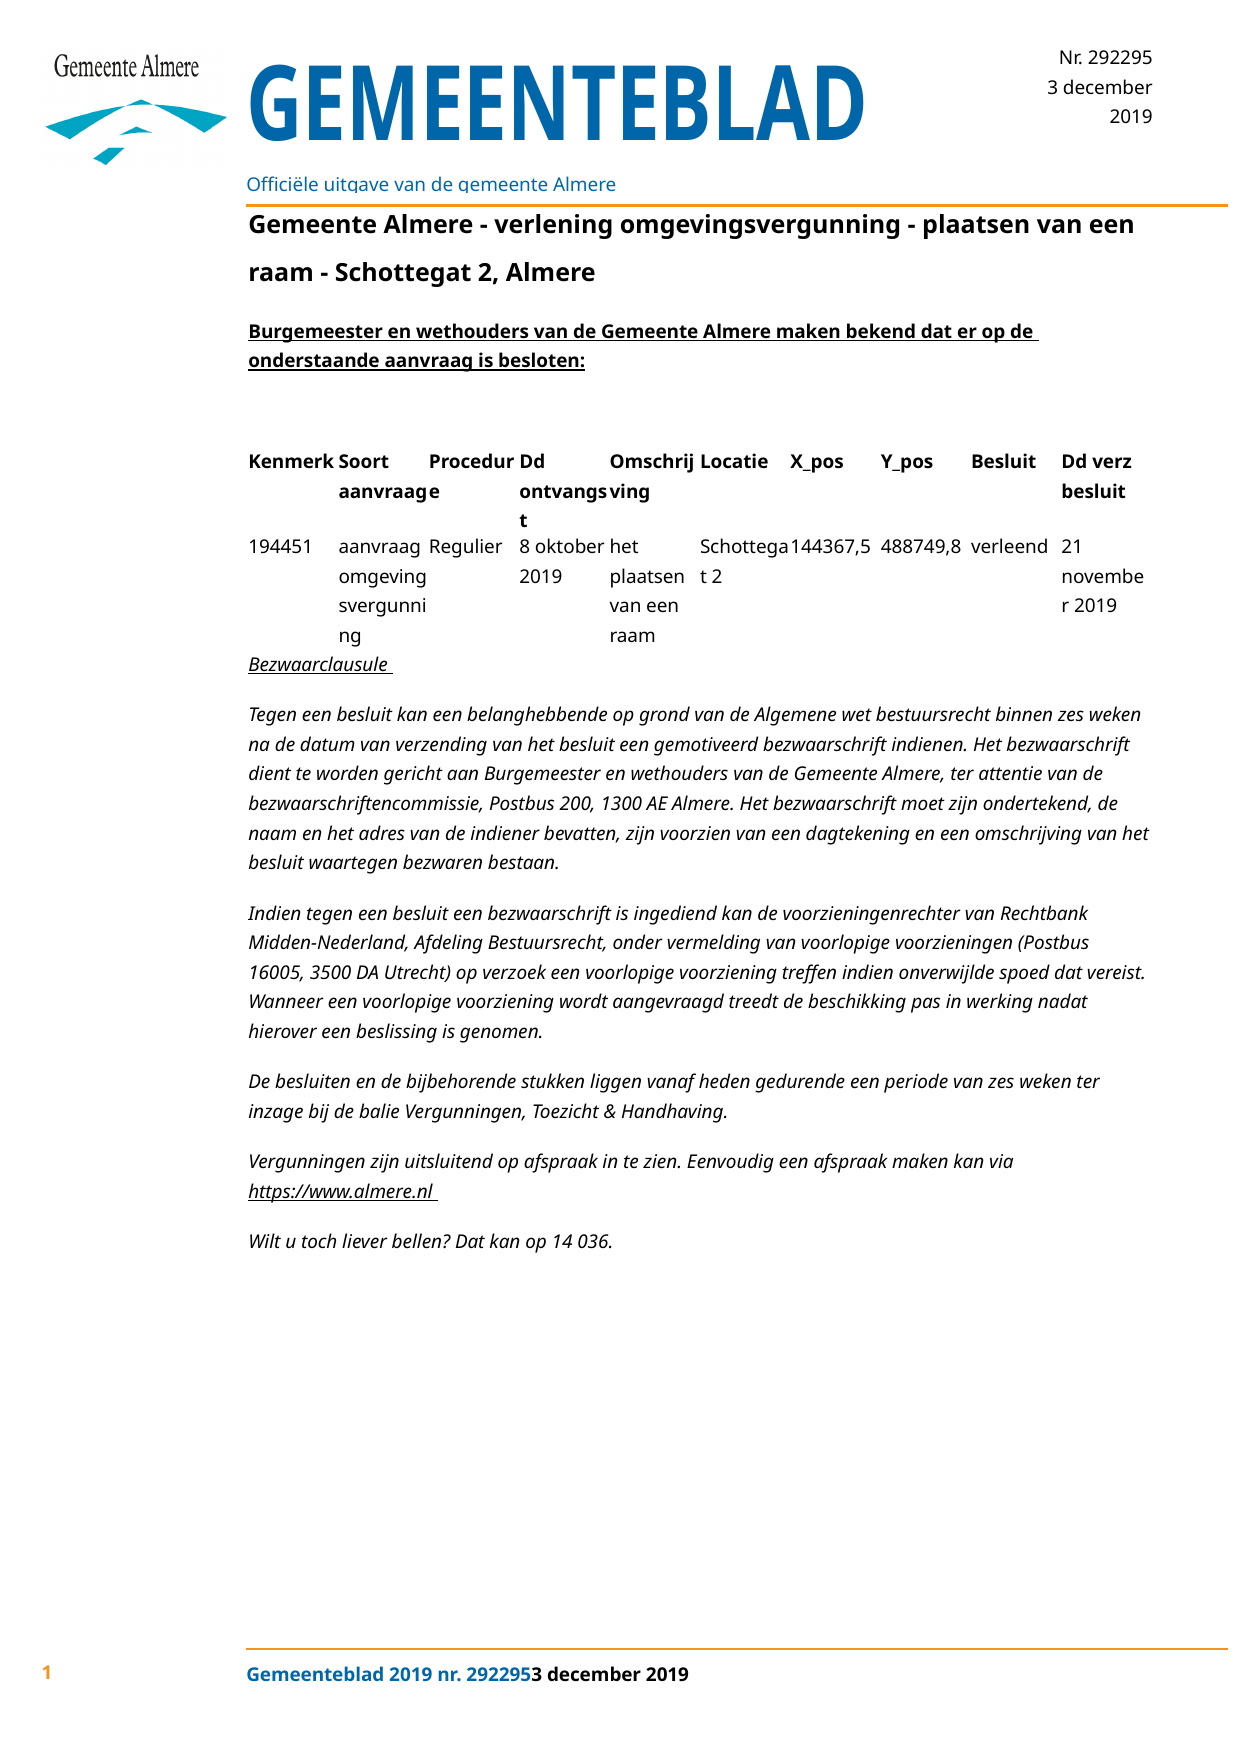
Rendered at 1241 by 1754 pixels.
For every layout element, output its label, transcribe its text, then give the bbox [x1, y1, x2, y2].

table_cell Schottegat 2 [700, 533, 790, 648]
table_cell Regulier [429, 533, 519, 648]
table_cell 488749,8 [881, 533, 971, 648]
table_header Omschrijving [609, 449, 700, 533]
table_header X_pos [790, 449, 881, 533]
text Gemeente Almere - verlening omgevingsvergunning - plaatsen van een raam - Schottegat 2, Almere [248, 207, 1152, 288]
text Bezwaarclausule [248, 651, 1152, 677]
table_header Procedure [429, 449, 519, 533]
table_header Locatie [700, 449, 790, 533]
text De besluiten en de bijbehorende stukken liggen vanaf heden gedurende een periode van zes weken ter inzage bij de balie Vergunningen, Toezicht & Handhaving. [248, 1068, 1152, 1124]
table_header Dd ontvangst [519, 449, 609, 533]
table_cell 194451 [248, 533, 338, 648]
table_cell 8 oktober 2019 [519, 533, 609, 648]
table_header Kenmerk [248, 449, 338, 533]
text Tegen een besluit kan een belanghebbende op grond van de Algemene wet bestuursrecht binnen zes weken na de datum van verzending van het besluit een gemotiveerd bezwaarschrift indienen. Het bezwaarschrift dient te worden gericht aan Burgemeester en wethouders van de Gemeente Almere, ter attentie van de bezwaarschriftencommissie, Postbus 200, 1300 AE Almere. Het bezwaarschrift moet zijn ondertekend, de naam en het adres van de indiener bevatten, zijn voorzien van een dagtekening en een omschrijving van het besluit waartegen bezwaren bestaan. [248, 701, 1152, 875]
table_cell het plaatsen van een raam [609, 533, 700, 648]
table_cell aanvraag omgevingsvergunning [338, 533, 429, 648]
table_cell verleend [971, 533, 1061, 648]
picture [41, 47, 231, 172]
table_header Besluit [971, 449, 1061, 533]
table_cell 144367,5 [790, 533, 881, 648]
table_cell 21 november 2019 [1061, 533, 1152, 648]
table_header Dd verz besluit [1061, 449, 1152, 533]
text Indien tegen een besluit een bezwaarschrift is ingediend kan de voorzieningenrechter van Rechtbank Midden-Nederland, Afdeling Bestuursrecht, onder vermelding van voorlopige voorzieningen (Postbus 16005, 3500 DA Utrecht) op verzoek een voorlopige voorziening treffen indien onverwijlde spoed dat vereist. Wanneer een voorlopige voorziening wordt aangevraagd treedt de beschikking pas in werking nadat hierover een beslissing is genomen. [248, 900, 1152, 1044]
table_header Soort aanvraag [338, 449, 429, 533]
text Wilt u toch liever bellen? Dat kan op 14 036. [248, 1228, 1152, 1254]
text Burgemeester en wethouders van de Gemeente Almere maken bekend dat er op de onderstaande aanvraag is besloten: [248, 318, 1152, 373]
table_header Y_pos [881, 449, 971, 533]
text Vergunningen zijn uitsluitend op afspraak in te zien. Eenvoudig een afspraak maken kan via https://www.almere.nl [248, 1148, 1152, 1204]
